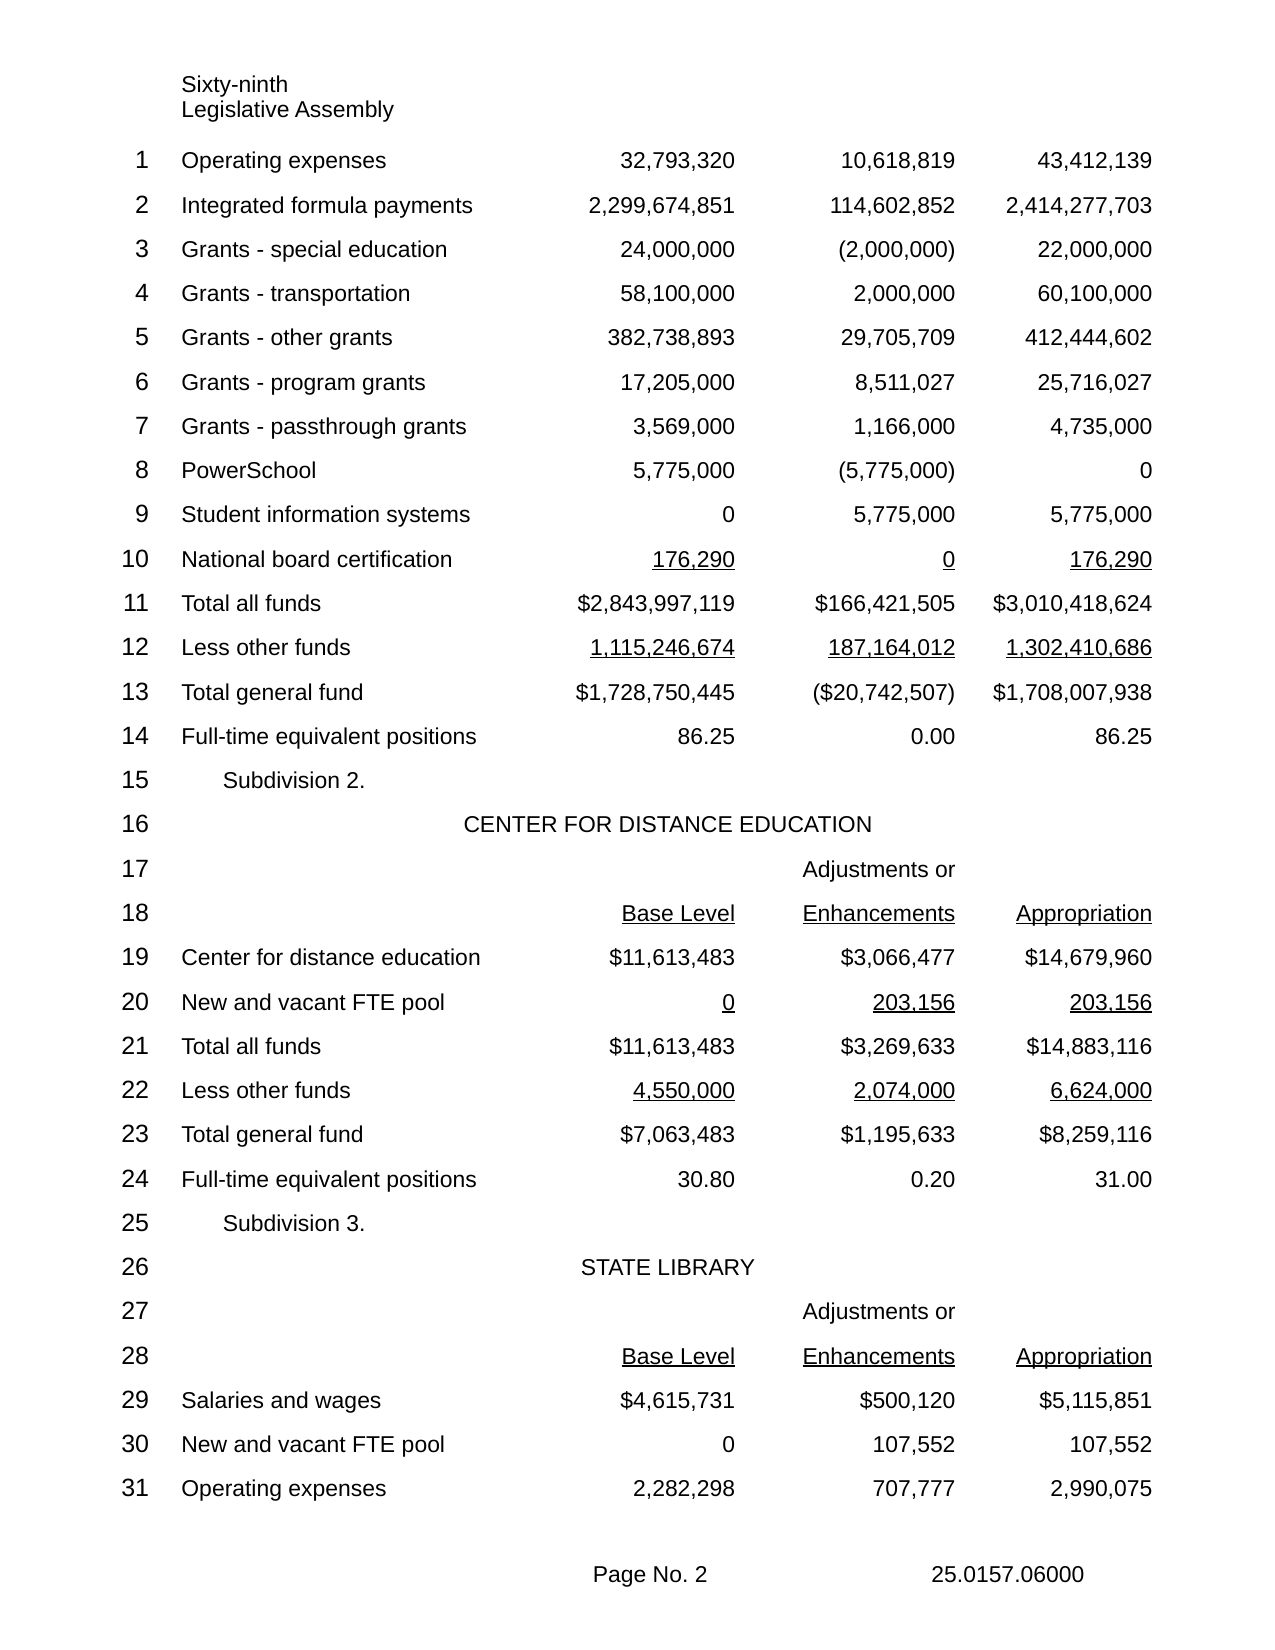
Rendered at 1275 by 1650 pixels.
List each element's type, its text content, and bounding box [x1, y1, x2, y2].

text Subdivision 2. [181, 753, 1154, 797]
text Subdivision 3. [181, 1196, 1154, 1240]
text Adjustments or Base Level Enhancements Appropriation Salaries and wages $4,615,731 $500,120 $5,115,851 New and vacant FTE pool 0 107,552 107,552 Operating expenses 2,282,298 707,777 2,990,075 [181, 1284, 1154, 1506]
text STATE LIBRARY [181, 1240, 1154, 1284]
text Operating expenses 32,793,320 10,618,819 43,412,139 Integrated formula payments 2,299,674,851 114,602,852 2,414,277,703 Grants - special education 24,000,000 (2,000,000) 22,000,000 Grants - transportation 58,100,000 2,000,000 60,100,000 Grants - other grants 382,738,893 29,705,709 412,444,602 Grants - program grants 17,205,000 8,511,027 25,716,027 Grants - passthrough grants 3,569,000 1,166,000 4,735,000 PowerSchool 5,775,000 (5,775,000) 0 Student information systems 0 5,775,000 5,775,000 National board certification 176,290 0 176,290 Total all funds $2,843,997,119 $166,421,505 $3,010,418,624 Less other funds 1,115,246,674 187,164,012 1,302,410,686 Total general fund $1,728,750,445 ($20,742,507) $1,708,007,938 Full-time equivalent positions 86.25 0.00 86.25 [181, 133, 1154, 753]
text Adjustments or Base Level Enhancements Appropriation Center for distance education $11,613,483 $3,066,477 $14,679,960 New and vacant FTE pool 0 203,156 203,156 Total all funds $11,613,483 $3,269,633 $14,883,116 Less other funds 4,550,000 2,074,000 6,624,000 Total general fund $7,063,483 $1,195,633 $8,259,116 Full-time equivalent positions 30.80 0.20 31.00 [181, 842, 1154, 1196]
text CENTER FOR DISTANCE EDUCATION [181, 797, 1154, 842]
